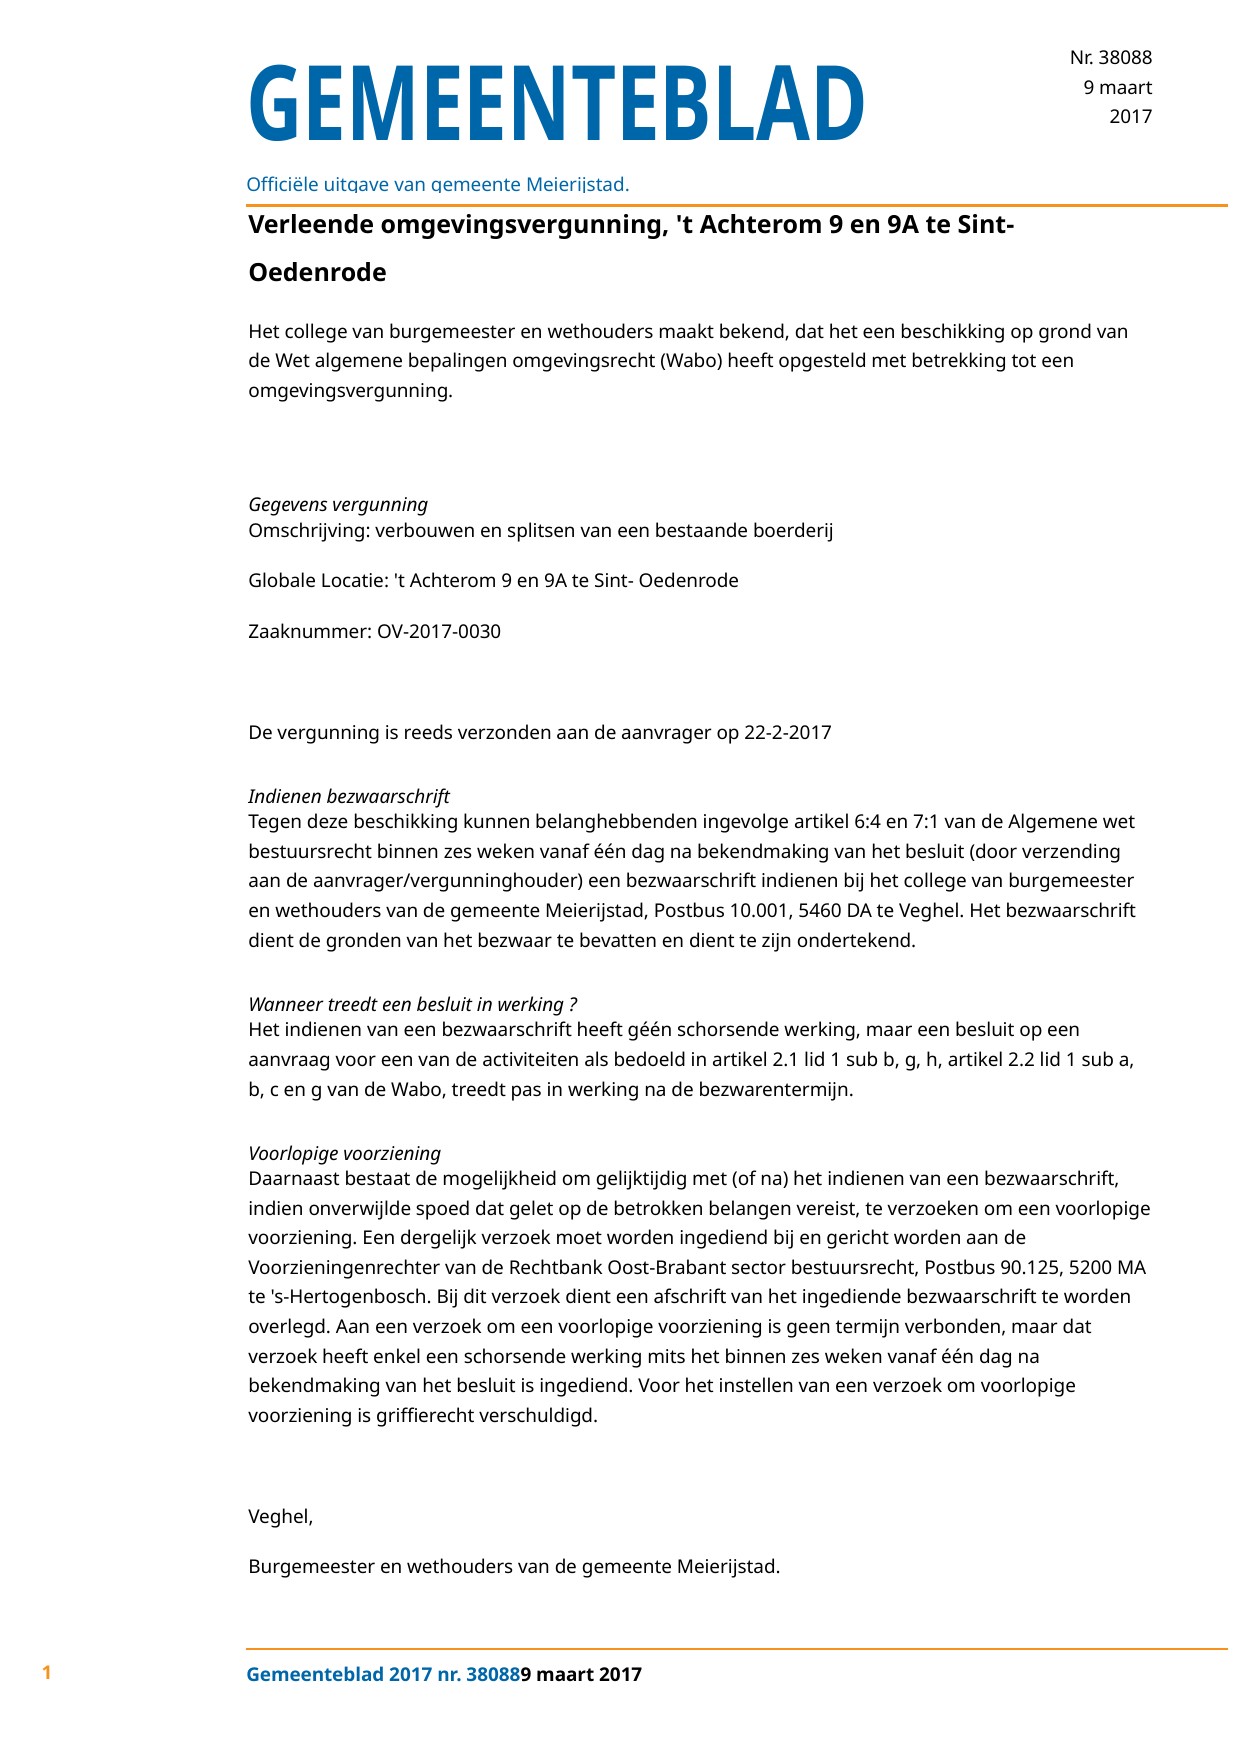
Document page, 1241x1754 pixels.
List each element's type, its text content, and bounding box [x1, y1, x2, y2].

text Veghel, [248, 1503, 1152, 1529]
text Tegen deze beschikking kunnen belanghebbenden ingevolge artikel 6:4 en 7:1 van de Algemene wet bestuursrecht binnen zes weken vanaf één dag na bekendmaking van het besluit (door verzending aan de aanvrager/vergunninghouder) een bezwaarschrift indienen bij het college van burgemeester en wethouders van de gemeente Meierijstad, Postbus 10.001, 5460 DA te Veghel. Het bezwaarschrift dient de gronden van het bezwaar te bevatten en dient te zijn ondertekend. [248, 808, 1152, 953]
text Verleende omgevingsvergunning, 't Achterom 9 en 9A te Sint- Oedenrode [248, 207, 1152, 288]
text Het college van burgemeester en wethouders maakt bekend, dat het een beschikking op grond van de Wet algemene bepalingen omgevingsrecht (Wabo) heeft opgesteld met betrekking tot een omgevingsvergunning. [248, 318, 1152, 403]
text De vergunning is reeds verzonden aan de aanvrager op 22-2-2017 [248, 719, 1152, 744]
text Omschrijving: verbouwen en splitsen van een bestaande boerderij [248, 517, 1152, 543]
text Gegevens vergunning [248, 491, 1152, 517]
picture [41, 47, 231, 172]
text Globale Locatie: 't Achterom 9 en 9A te Sint- Oedenrode [248, 568, 1152, 593]
text Zaaknummer: OV-2017-0030 [248, 618, 1152, 644]
text Indienen bezwaarschrift [248, 783, 1152, 808]
text Het indienen van een bezwaarschrift heeft géén schorsende werking, maar een besluit op een aanvraag voor een van de activiteiten als bedoeld in artikel 2.1 lid 1 sub b, g, h, artikel 2.2 lid 1 sub a, b, c en g van de Wabo, treedt pas in werking na de bezwarentermijn. [248, 1017, 1152, 1101]
text Burgemeester en wethouders van de gemeente Meierijstad. [248, 1553, 1152, 1579]
text Wanneer treedt een besluit in werking ? [248, 991, 1152, 1017]
text Daarnaast bestaat de mogelijkheid om gelijktijdig met (of na) het indienen van een bezwaarschrift, indien onverwijlde spoed dat gelet op de betrokken belangen vereist, te verzoeken om een voorlopige voorziening. Een dergelijk verzoek moet worden ingediend bij en gericht worden aan de Voorzieningenrechter van de Rechtbank Oost-Brabant sector bestuursrecht, Postbus 90.125, 5200 MA te 's-Hertogenbosch. Bij dit verzoek dient een afschrift van het ingediende bezwaarschrift te worden overlegd. Aan een verzoek om een voorlopige voorziening is geen termijn verbonden, maar dat verzoek heeft enkel een schorsende werking mits het binnen zes weken vanaf één dag na bekendmaking van het besluit is ingediend. Voor het instellen van een verzoek om voorlopige voorziening is griffierecht verschuldigd. [248, 1165, 1152, 1428]
text Voorlopige voorziening [248, 1140, 1152, 1165]
